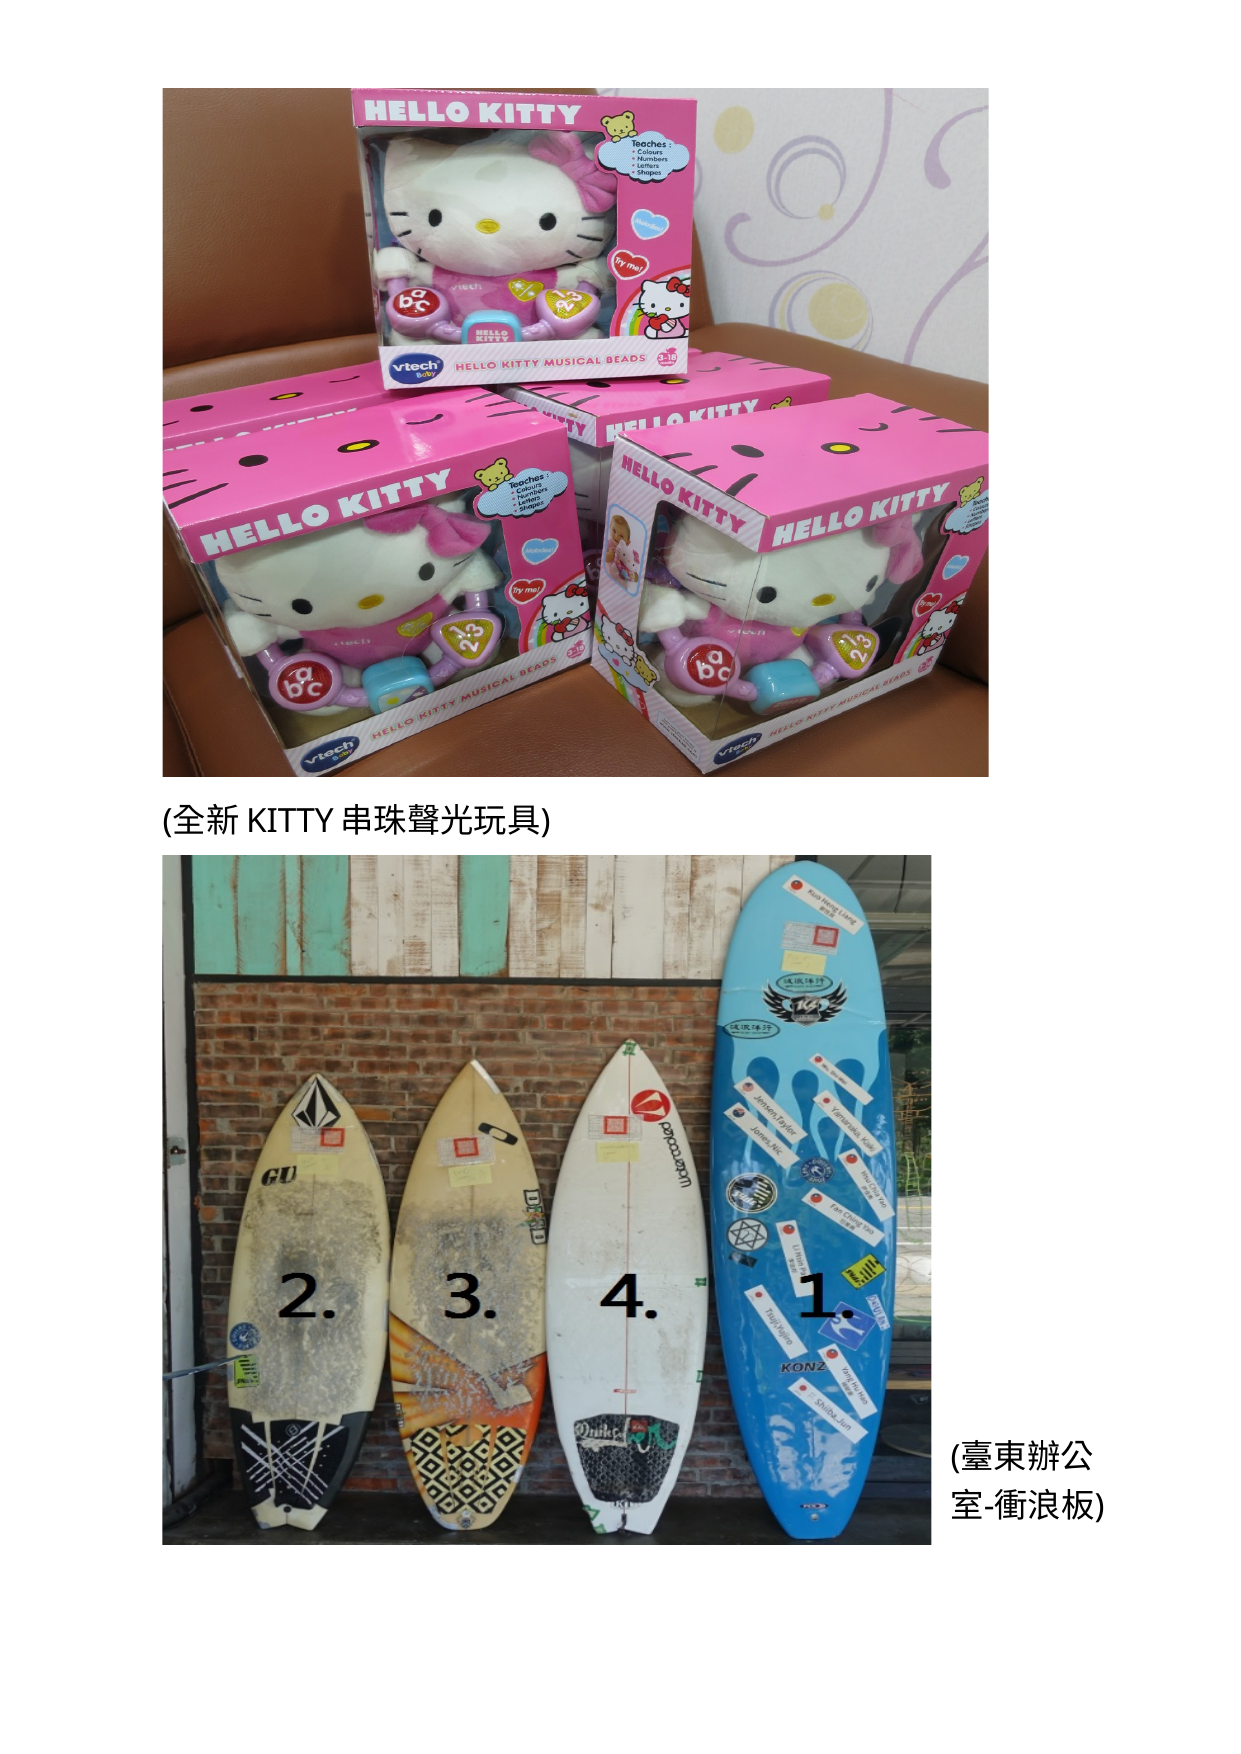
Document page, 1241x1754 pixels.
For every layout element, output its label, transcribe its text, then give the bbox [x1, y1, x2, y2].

text (全新KITTY串珠聲光玩具) [162, 794, 1107, 842]
text (臺東辦公室-衝浪板) [932, 1430, 1107, 1527]
picture [162, 855, 932, 1545]
picture [170, 88, 989, 777]
